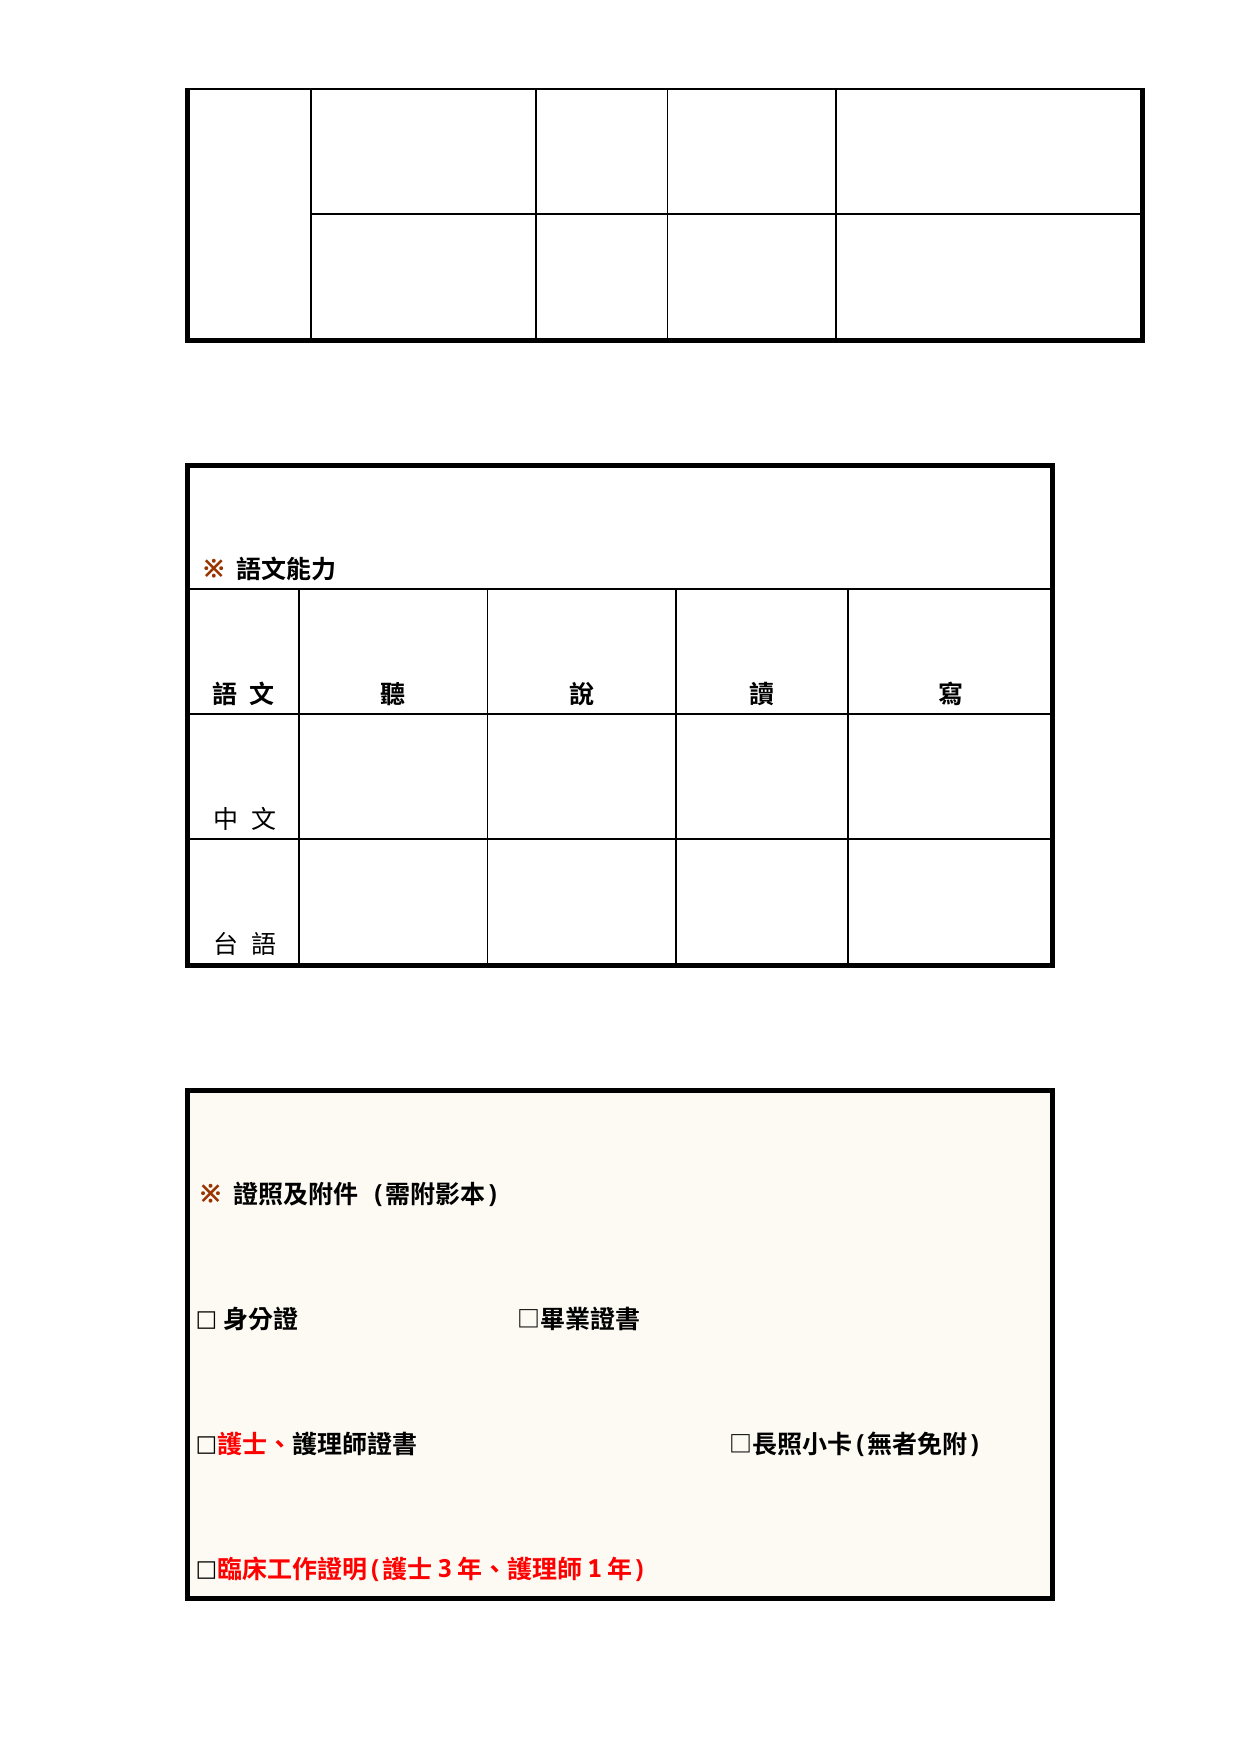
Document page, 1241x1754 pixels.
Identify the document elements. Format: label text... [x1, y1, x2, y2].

table_cell [300, 715, 487, 838]
table_cell 台 語 [190, 840, 298, 963]
table_cell [837, 90, 1140, 213]
table_cell 語 文 [190, 590, 298, 713]
table_cell [677, 840, 847, 963]
table_cell 讀 [677, 590, 847, 713]
table_cell [849, 715, 1050, 838]
table_cell [837, 215, 1140, 338]
table_cell [300, 840, 487, 963]
table_cell □臨床工作證明(護士3年、護理師1年) [190, 1471, 1050, 1596]
table_header 證照及附件 (需附影本) [190, 1093, 1050, 1221]
table_cell 聽 [300, 590, 487, 713]
table_header 語文能力 [190, 468, 1050, 588]
table_cell [668, 90, 835, 213]
table_cell [190, 90, 310, 338]
table_cell [677, 715, 847, 838]
table_cell [537, 90, 667, 213]
table_cell 中 文 [190, 715, 298, 838]
table_cell □護士、護理師證書 □長照小卡(無者免附) [190, 1346, 1050, 1471]
table_cell [849, 840, 1050, 963]
table_cell 說 [488, 590, 675, 713]
table_cell [312, 90, 535, 213]
table_cell [488, 715, 675, 838]
table_cell [668, 215, 835, 338]
table_cell 寫 [849, 590, 1050, 713]
table_cell [488, 840, 675, 963]
table_cell [312, 215, 535, 338]
table_cell □ 身分證 □畢業證書 [190, 1221, 1050, 1346]
table_cell [537, 215, 667, 338]
